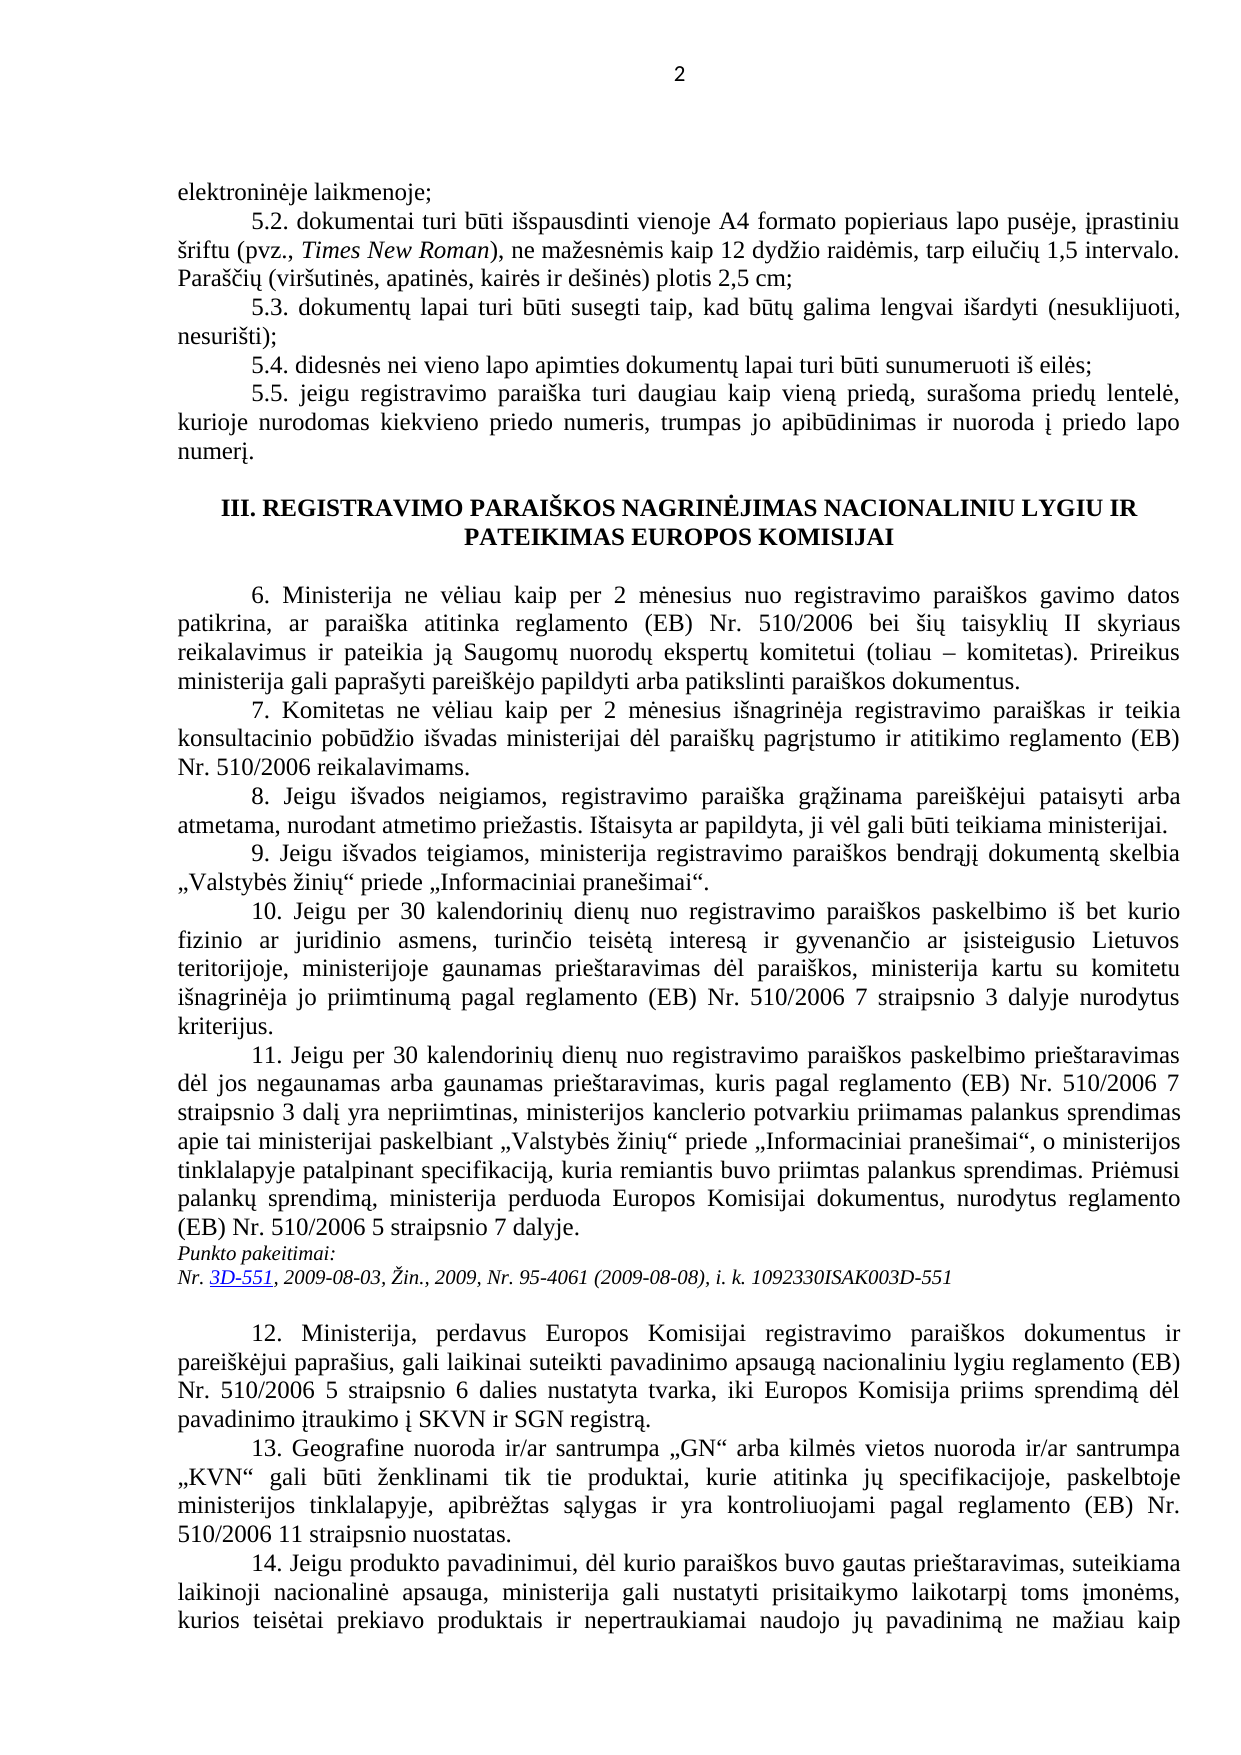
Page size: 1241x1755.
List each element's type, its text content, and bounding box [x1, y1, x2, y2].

text Nr. 3D-551, 2009-08-03, Žin., 2009, Nr. 95-4061 (2009-08-08), i. k. 1092330ISAK003D-551 [177, 1265, 1181, 1289]
text 9. Jeigu išvados teigiamos, ministerija registravimo paraiškos bendrąjį dokumentą skelbia „Valstybės žinių“ priede „Informaciniai pranešimai“. [177, 838, 1181, 896]
text 11. Jeigu per 30 kalendorinių dienų nuo registravimo paraiškos paskelbimo prieštaravimas dėl jos negaunamas arba gaunamas prieštaravimas, kuris pagal reglamento (EB) Nr. 510/2006 7 straipsnio 3 dalį yra nepriimtinas, ministerijos kanclerio potvarkiu priimamas palankus sprendimas apie tai ministerijai paskelbiant „Valstybės žinių“ priede „Informaciniai pranešimai“, o ministerijos tinklalapyje patalpinant specifikaciją, kuria remiantis buvo priimtas palankus sprendimas. Priėmusi palankų sprendimą, ministerija perduoda Europos Komisijai dokumentus, nurodytus reglamento (EB) Nr. 510/2006 5 straipsnio 7 dalyje. [177, 1040, 1181, 1241]
text 5.2. dokumentai turi būti išspausdinti vienoje A4 formato popieriaus lapo pusėje, įprastiniu šriftu (pvz., Times New Roman), ne mažesnėmis kaip 12 dydžio raidėmis, tarp eilučių 1,5 intervalo. Paraščių (viršutinės, apatinės, kairės ir dešinės) plotis 2,5 cm; [177, 206, 1181, 292]
text 8. Jeigu išvados neigiamos, registravimo paraiška grąžinama pareiškėjui pataisyti arba atmetama, nurodant atmetimo priežastis. Ištaisyta ar papildyta, ji vėl gali būti teikiama ministerijai. [177, 781, 1181, 838]
text elektroninėje laikmenoje; [177, 177, 1181, 206]
text 5.4. didesnės nei vieno lapo apimties dokumentų lapai turi būti sunumeruoti iš eilės; [177, 350, 1181, 378]
text 13. Geografine nuoroda ir/ar santrumpa „GN“ arba kilmės vietos nuoroda ir/ar santrumpa „KVN“ gali būti ženklinami tik tie produktai, kurie atitinka jų specifikacijoje, paskelbtoje ministerijos tinklalapyje, apibrėžtas sąlygas ir yra kontroliuojami pagal reglamento (EB) Nr. 510/2006 11 straipsnio nuostatas. [177, 1433, 1181, 1548]
text 6. Ministerija ne vėliau kaip per 2 mėnesius nuo registravimo paraiškos gavimo datos patikrina, ar paraiška atitinka reglamento (EB) Nr. 510/2006 bei šių taisyklių II skyriaus reikalavimus ir pateikia ją Saugomų nuorodų ekspertų komitetui (toliau – komitetas). Prireikus ministerija gali paprašyti pareiškėjo papildyti arba patikslinti paraiškos dokumentus. [177, 580, 1181, 695]
text 7. Komitetas ne vėliau kaip per 2 mėnesius išnagrinėja registravimo paraiškas ir teikia konsultacinio pobūdžio išvadas ministerijai dėl paraiškų pagrįstumo ir atitikimo reglamento (EB) Nr. 510/2006 reikalavimams. [177, 695, 1181, 781]
text 12. Ministerija, perdavus Europos Komisijai registravimo paraiškos dokumentus ir pareiškėjui paprašius, gali laikinai suteikti pavadinimo apsaugą nacionaliniu lygiu reglamento (EB) Nr. 510/2006 5 straipsnio 6 dalies nustatyta tvarka, iki Europos Komisija priims sprendimą dėl pavadinimo įtraukimo į SKVN ir SGN registrą. [177, 1318, 1181, 1433]
text 14. Jeigu produkto pavadinimui, dėl kurio paraiškos buvo gautas prieštaravimas, suteikiama laikinoji nacionalinė apsauga, ministerija gali nustatyti prisitaikymo laikotarpį toms įmonėms, kurios teisėtai prekiavo produktais ir nepertraukiamai naudojo jų pavadinimą ne mažiau kaip [177, 1548, 1181, 1634]
text 5.3. dokumentų lapai turi būti susegti taip, kad būtų galima lengvai išardyti (nesuklijuoti, nesurišti); [177, 292, 1181, 350]
text III. REGISTRAVIMO PARAIŠKOS NAGRINĖJIMAS NACIONALINIU LYGIU IR PATEIKIMAS EUROPOS KOMISIJAI [177, 493, 1181, 551]
text Punkto pakeitimai: [177, 1241, 1181, 1265]
text 5.5. jeigu registravimo paraiška turi daugiau kaip vieną priedą, surašoma priedų lentelė, kurioje nurodomas kiekvieno priedo numeris, trumpas jo apibūdinimas ir nuoroda į priedo lapo numerį. [177, 378, 1181, 465]
text 10. Jeigu per 30 kalendorinių dienų nuo registravimo paraiškos paskelbimo iš bet kurio fizinio ar juridinio asmens, turinčio teisėtą interesą ir gyvenančio ar įsisteigusio Lietuvos teritorijoje, ministerijoje gaunamas prieštaravimas dėl paraiškos, ministerija kartu su komitetu išnagrinėja jo priimtinumą pagal reglamento (EB) Nr. 510/2006 7 straipsnio 3 dalyje nurodytus kriterijus. [177, 896, 1181, 1040]
